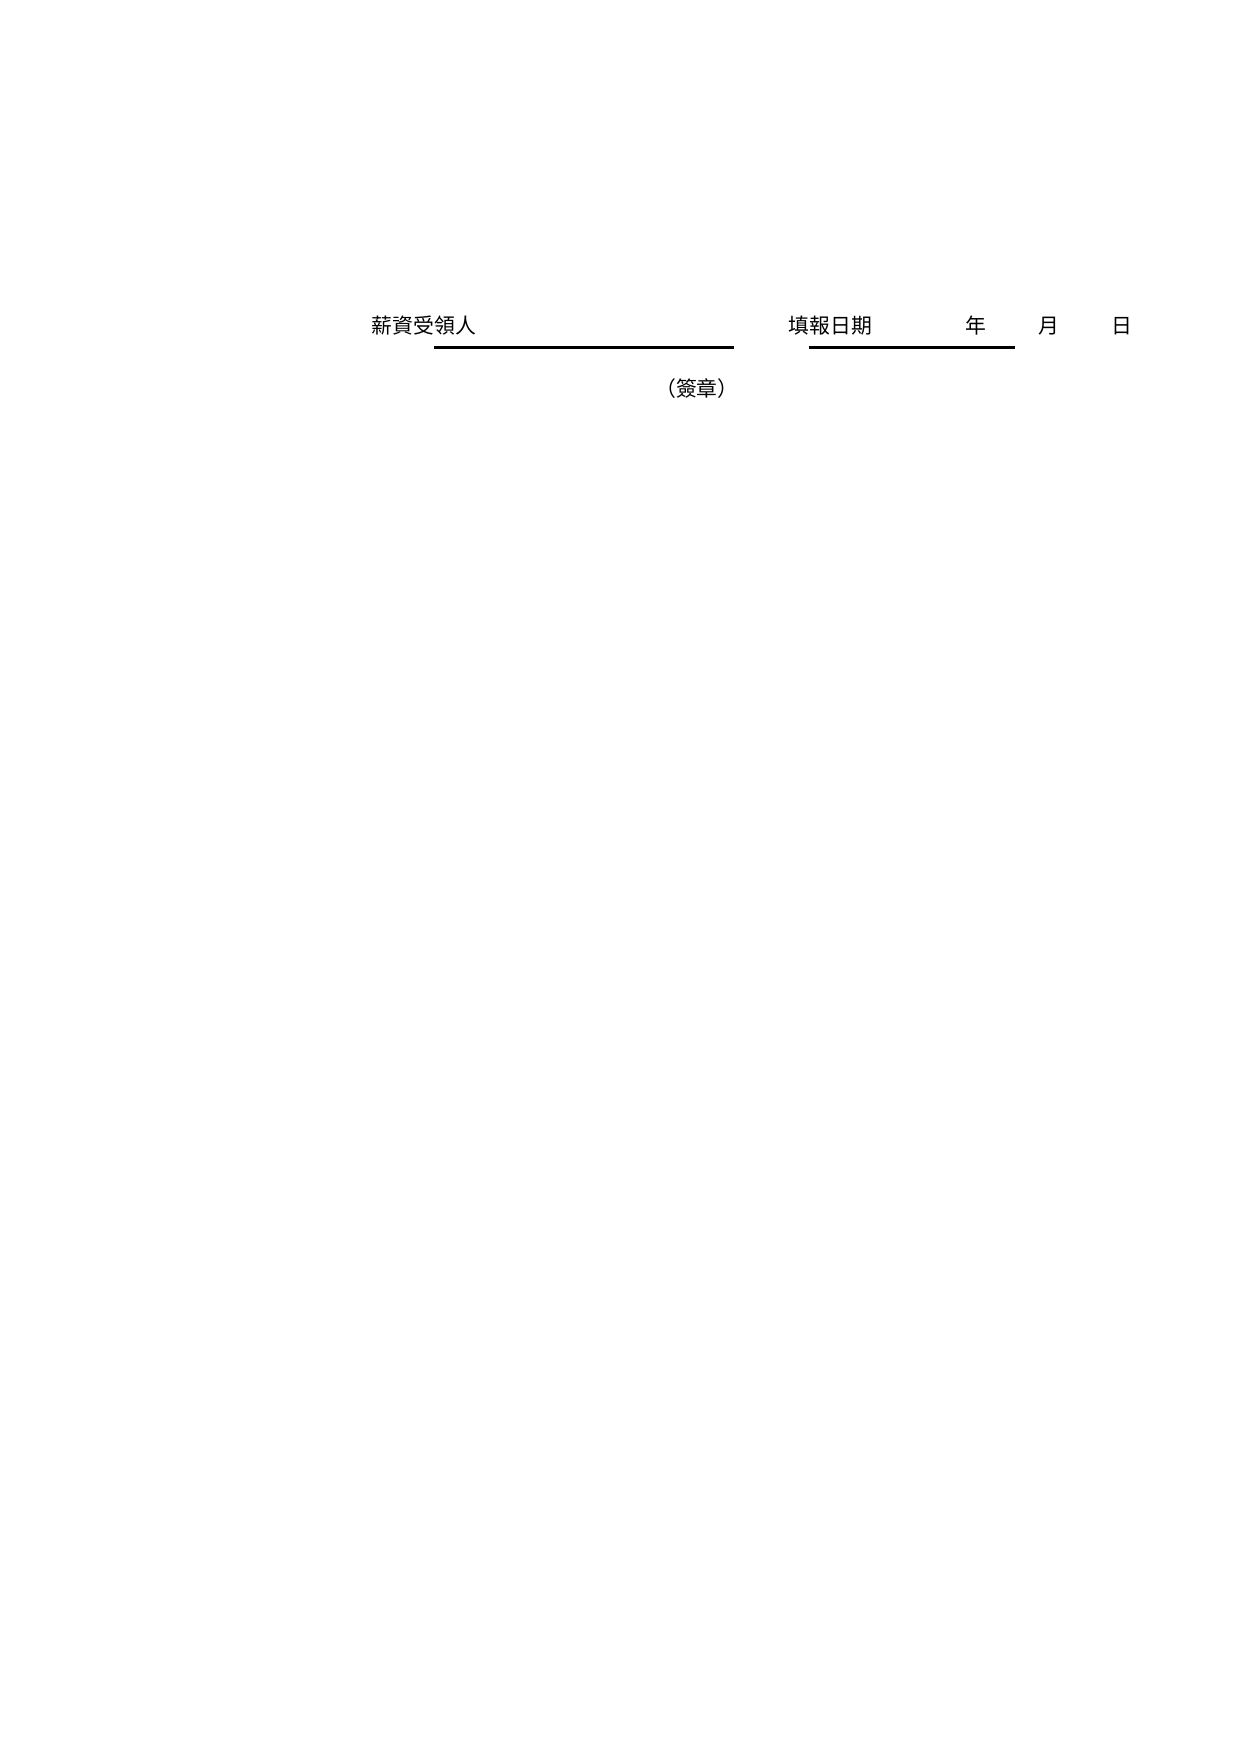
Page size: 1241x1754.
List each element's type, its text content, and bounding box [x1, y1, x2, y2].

text 薪資受領人 填報日期 年 月 日 [59, 283, 1181, 346]
text （簽章） [59, 346, 1181, 408]
